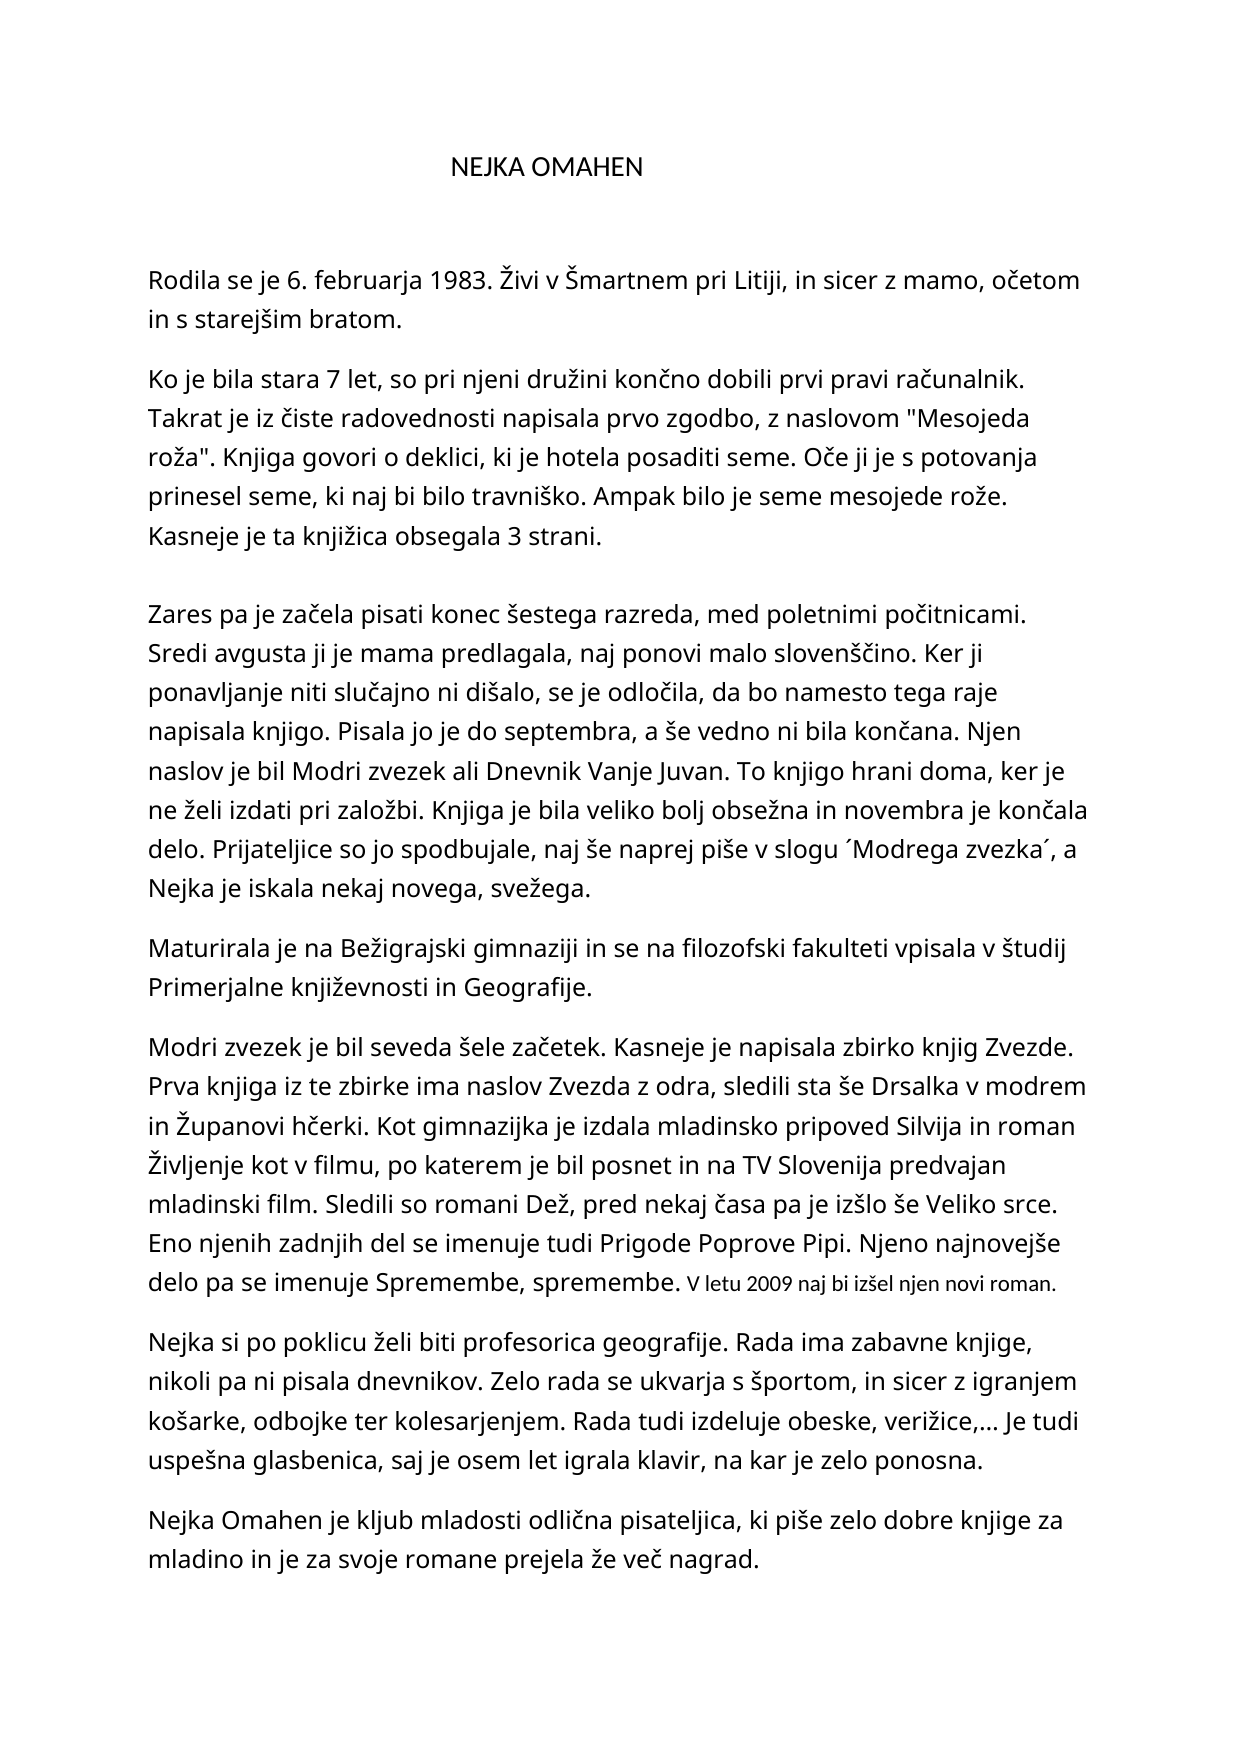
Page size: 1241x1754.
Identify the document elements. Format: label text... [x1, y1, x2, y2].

text Rodila se je 6. februarja 1983. Živi v Šmartnem pri Litiji, in sicer z mamo, očetom in s starejšim bratom. [148, 262, 1093, 336]
text Nejka Omahen je kljub mladosti odlična pisateljica, ki piše zelo dobre knjige za mladino in je za svoje romane prejela že več nagrad. [148, 1502, 1093, 1576]
text Modri zvezek je bil seveda šele začetek. Kasneje je napisala zbirko knjig Zvezde. Prva knjiga iz te zbirke ima naslov Zvezda z odra, sledili sta še Drsalka v modrem in Županovi hčerki. Kot gimnazijka je izdala mladinsko pripoved Silvija in roman Življenje kot v filmu, po katerem je bil posnet in na TV Slovenija predvajan mladinski film. Sledili so romani Dež, pred nekaj časa pa je izšlo še Veliko srce. Eno njenih zadnjih del se imenuje tudi Prigode Poprove Pipi. Njeno najnovejše delo pa se imenuje Spremembe, spremembe. V letu 2009 naj bi izšel njen novi roman. [148, 1030, 1093, 1299]
text Ko je bila stara 7 let, so pri njeni družini končno dobili prvi pravi računalnik. Takrat je iz čiste radovednosti napisala prvo zgodbo, z naslovom "Mesojeda roža". Knjiga govori o deklici, ki je hotela posaditi seme. Oče ji je s potovanja prinesel seme, ki naj bi bilo travniško. Ampak bilo je seme mesojede rože. Kasneje je ta knjižica obsegala 3 strani. Zares pa je začela pisati konec šestega razreda, med poletnimi počitnicami. Sredi avgusta ji je mama predlagala, naj ponovi malo slovenščino. Ker ji ponavljanje niti slučajno ni dišalo, se je odločila, da bo namesto tega raje napisala knjigo. Pisala jo je do septembra, a še vedno ni bila končana. Njen naslov je bil Modri zvezek ali Dnevnik Vanje Juvan. To knjigo hrani doma, ker je ne želi izdati pri založbi. Knjiga je bila veliko bolj obsežna in novembra je končala delo. Prijateljice so jo spodbujale, naj še naprej piše v slogu ´Modrega zvezka´, a Nejka je iskala nekaj novega, svežega. [148, 362, 1093, 905]
text Nejka si po poklicu želi biti profesorica geografije. Rada ima zabavne knjige, nikoli pa ni pisala dnevnikov. Zelo rada se ukvarja s športom, in sicer z igranjem košarke, odbojke ter kolesarjenjem. Rada tudi izdeluje obeske, verižice,… Je tudi uspešna glasbenica, saj je osem let igrala klavir, na kar je zelo ponosna. [148, 1325, 1093, 1476]
text Maturirala je na Bežigrajski gimnaziji in se na filozofski fakulteti vpisala v študij Primerjalne književnosti in Geografije. [148, 931, 1093, 1004]
text NEJKA OMAHEN [148, 148, 1093, 183]
